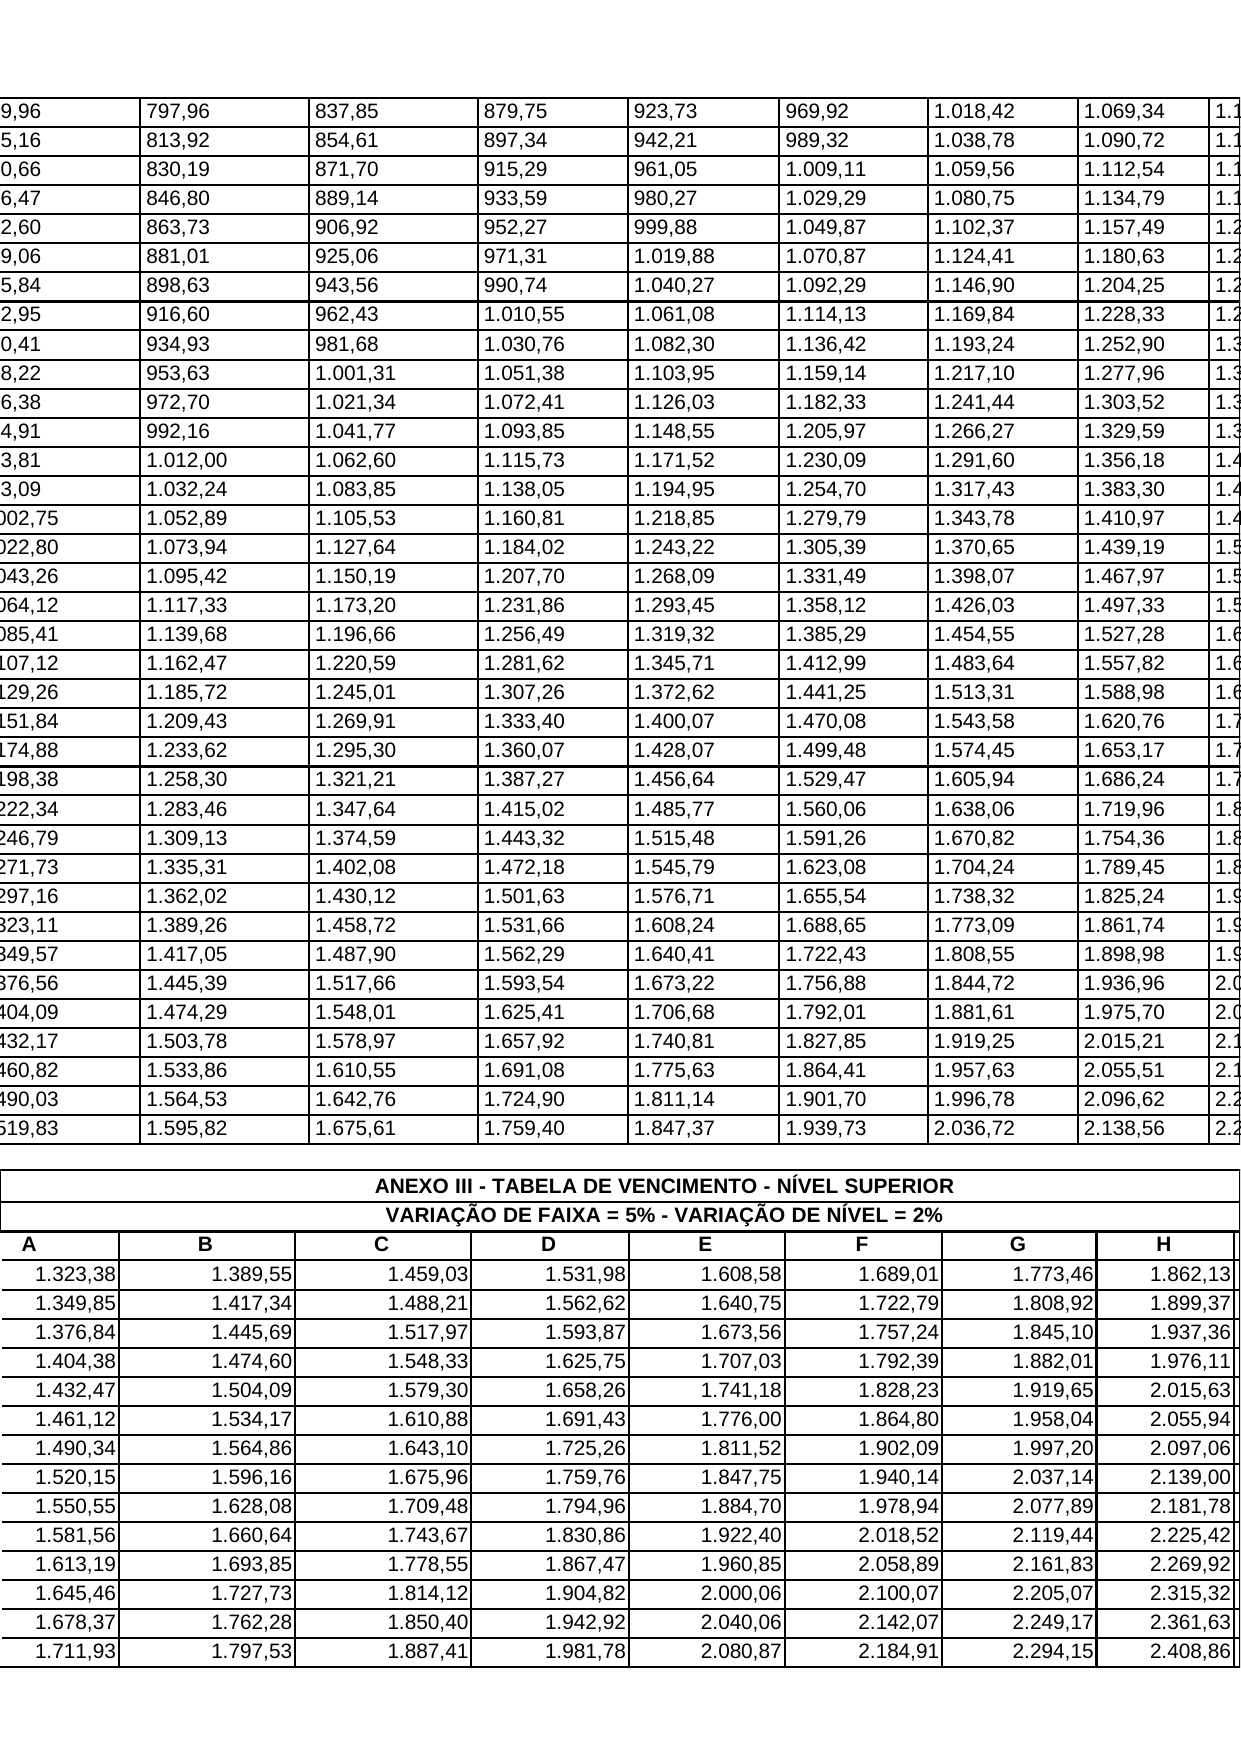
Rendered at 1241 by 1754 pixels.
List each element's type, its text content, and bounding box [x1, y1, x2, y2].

table_cell 1.228,33 [1079, 303, 1208, 329]
table_cell 1.919,25 [929, 1029, 1077, 1056]
table_cell 1.073,94 [141, 535, 308, 562]
table_cell 1.124,41 [929, 244, 1077, 271]
table_cell 1.268,09 [629, 564, 778, 591]
table_cell 971,31 [479, 244, 627, 271]
table_cell 1.483,64 [929, 651, 1077, 678]
table_cell 1.660,64 [120, 1523, 294, 1550]
table_cell 1.231,86 [479, 593, 627, 620]
table_cell 1.725,26 [472, 1436, 628, 1463]
table_cell 1.830,86 [472, 1523, 628, 1550]
table_cell 1.490,03 [0, 1087, 139, 1114]
table_cell 962,43 [310, 303, 477, 329]
table_cell 1.117,33 [141, 593, 308, 620]
table_cell 1.939,73 [780, 1116, 927, 1143]
table_cell 1.527,28 [1079, 622, 1208, 649]
table_cell 1.704,24 [929, 855, 1077, 882]
table_cell 1.485,77 [629, 796, 778, 823]
table_cell 1.372,62 [629, 680, 778, 707]
table_cell 1.504,09 [120, 1378, 294, 1405]
table_cell 1.062,60 [310, 448, 477, 475]
table_cell 1.417,34 [120, 1291, 294, 1317]
table_cell 872,95 [0, 303, 139, 329]
table_cell 1.845,10 [943, 1320, 1095, 1347]
table_cell 1.122,80 [1210, 99, 1239, 126]
table_cell 1.653,17 [1079, 738, 1208, 765]
table_cell I [1235, 1233, 1239, 1259]
table_cell 1.430,12 [310, 884, 477, 911]
table_cell 1.545,79 [629, 855, 778, 882]
table_cell 1.862,13 [1098, 1261, 1233, 1288]
table_cell 881,01 [141, 244, 308, 271]
table_cell 1.356,18 [1079, 448, 1208, 475]
table_cell 1.548,33 [296, 1349, 470, 1376]
table_cell B [120, 1233, 294, 1259]
table_cell 952,27 [479, 215, 627, 242]
table_cell 1.412,99 [780, 651, 927, 678]
table_cell 1.271,73 [0, 855, 139, 882]
table_cell 1.239,67 [1210, 244, 1239, 271]
table_cell 1.461,12 [0, 1405, 118, 1434]
table_cell 1.562,29 [479, 942, 627, 969]
table_cell 1.884,70 [630, 1494, 784, 1521]
table_cell 1.423,99 [1210, 448, 1239, 475]
table_cell 1.757,24 [786, 1320, 941, 1347]
table_cell 1.329,59 [1079, 419, 1208, 446]
table_cell 1.640,41 [629, 942, 778, 969]
table_cell 1.269,91 [310, 709, 477, 736]
table_cell 1.331,49 [780, 564, 927, 591]
table_cell 1.180,63 [1079, 244, 1208, 271]
table_cell 1.808,55 [929, 942, 1077, 969]
table_cell 1.402,08 [310, 855, 477, 882]
table_cell 1.557,82 [1079, 651, 1208, 678]
table_cell H [1098, 1233, 1233, 1259]
table_cell 1.193,24 [929, 331, 1077, 358]
table_cell 1.049,87 [780, 215, 927, 242]
table_cell 961,05 [629, 157, 778, 184]
table_cell 1.279,79 [780, 506, 927, 533]
table_cell 980,27 [629, 186, 778, 213]
table_cell 1.136,42 [780, 331, 927, 358]
table_cell 1.881,61 [929, 1000, 1077, 1027]
table_cell 1.882,01 [943, 1349, 1095, 1376]
table_cell 2.015,21 [1079, 1029, 1208, 1056]
table_cell 1.022,80 [0, 535, 139, 562]
table_cell 1.168,17 [1210, 157, 1239, 184]
table_cell 2.055,94 [1098, 1407, 1233, 1434]
table_cell 1.095,42 [141, 564, 308, 591]
table_cell 1.052,89 [141, 506, 308, 533]
table_cell 1.902,09 [786, 1436, 941, 1463]
table_cell 1.321,21 [310, 768, 477, 794]
table_cell 1.452,47 [1210, 477, 1239, 504]
table_cell 822,60 [0, 215, 139, 242]
table_cell 1.114,13 [780, 303, 927, 329]
table_cell 1.093,85 [479, 419, 627, 446]
table_cell 1.102,37 [929, 215, 1077, 242]
table_cell 1.387,27 [479, 768, 627, 794]
table_cell 1.517,97 [296, 1320, 470, 1347]
table_cell 1.090,72 [1079, 128, 1208, 155]
table_cell 1.207,70 [479, 564, 627, 591]
table_cell 1.246,79 [0, 826, 139, 852]
table_cell 1.194,95 [629, 477, 778, 504]
table_cell 1.743,67 [296, 1523, 470, 1550]
table_cell 1.343,78 [929, 506, 1077, 533]
table_cell 1.021,34 [310, 390, 477, 417]
table_cell 1.533,86 [141, 1058, 308, 1085]
table_cell 1.657,92 [479, 1029, 627, 1056]
table_cell 1.030,76 [479, 331, 627, 358]
table_cell 1.398,07 [929, 564, 1077, 591]
table_cell 1.092,29 [780, 273, 927, 300]
table_cell 871,70 [310, 157, 477, 184]
table_cell 879,75 [479, 99, 627, 126]
table_cell 1.706,68 [629, 1000, 778, 1027]
table_cell 1.593,87 [472, 1320, 628, 1347]
table_cell 943,56 [310, 273, 477, 300]
table_cell 1.688,65 [780, 913, 927, 940]
table_cell 1.291,60 [929, 448, 1077, 475]
table_cell 1.864,41 [780, 1058, 927, 1085]
table_cell 1.059,56 [929, 157, 1077, 184]
table_cell 1.157,49 [1079, 215, 1208, 242]
table_cell 2.181,78 [1098, 1494, 1233, 1521]
table_cell 1.686,24 [1079, 768, 1208, 794]
table_cell 1.139,68 [141, 622, 308, 649]
table_cell 1.204,25 [1079, 273, 1208, 300]
table_cell 813,92 [141, 128, 308, 155]
table_cell 1.266,27 [929, 419, 1077, 446]
table_cell 1.368,69 [1210, 390, 1239, 417]
table_cell 2.036,72 [929, 1116, 1077, 1143]
table_cell 1.515,48 [629, 826, 778, 852]
table_cell 1.513,31 [929, 680, 1077, 707]
table_cell 1.481,52 [1210, 506, 1239, 533]
table_cell 1.576,71 [629, 884, 778, 911]
table_cell 1.112,54 [1079, 157, 1208, 184]
table_cell 1.916,50 [1210, 884, 1239, 911]
table_cell 1.499,48 [780, 738, 927, 765]
table_cell 1.850,40 [296, 1610, 470, 1637]
table_cell 1.129,26 [0, 680, 139, 707]
table_cell 1.159,14 [780, 361, 927, 387]
table_cell 1.722,43 [780, 942, 927, 969]
table_cell 1.309,13 [141, 826, 308, 852]
table_cell 2.040,06 [630, 1610, 784, 1637]
table_cell C [296, 1233, 470, 1259]
table_cell 1.376,84 [0, 1318, 118, 1347]
table_cell 2.077,89 [943, 1494, 1095, 1521]
table_cell 1.531,66 [479, 913, 627, 940]
table_cell 1.773,46 [943, 1261, 1095, 1288]
table_cell 1.029,29 [780, 186, 927, 213]
table_cell 1.182,33 [780, 390, 927, 417]
table_cell 1.184,02 [479, 535, 627, 562]
table_cell 2.018,52 [786, 1523, 941, 1550]
table_cell G [943, 1233, 1095, 1259]
table_cell 1.811,52 [630, 1436, 784, 1463]
table_cell 1.517,66 [310, 971, 477, 998]
table_cell 1.151,84 [0, 709, 139, 736]
table_cell 1.797,53 [120, 1639, 294, 1666]
table_cell 1.642,76 [310, 1087, 477, 1114]
table_cell 989,32 [780, 128, 927, 155]
table_cell 1.978,94 [786, 1494, 941, 1521]
table_cell 1.041,77 [310, 419, 477, 446]
table_cell 1.770,55 [1210, 768, 1239, 794]
table_cell 2.119,44 [943, 1523, 1095, 1550]
table_cell 1.360,07 [479, 738, 627, 765]
table_cell 1.417,05 [141, 942, 308, 969]
table_cell 1.593,54 [479, 971, 627, 998]
table_cell 906,92 [310, 215, 477, 242]
table_cell 1.954,83 [1210, 913, 1239, 940]
table_cell 1.608,58 [630, 1261, 784, 1288]
table_cell 1.396,07 [1210, 419, 1239, 446]
table_cell 1.610,55 [310, 1058, 477, 1085]
table_cell 1.460,82 [0, 1058, 139, 1085]
table_cell 2.245,48 [1210, 1116, 1239, 1143]
table_cell 1.603,64 [1210, 622, 1239, 649]
table_cell 1.675,96 [296, 1465, 470, 1492]
table_cell F [786, 1233, 941, 1259]
table_cell 1.281,62 [479, 651, 627, 678]
table_cell 837,85 [310, 99, 477, 126]
table_cell 1.009,11 [780, 157, 927, 184]
table_cell 2.142,07 [786, 1610, 941, 1637]
table_cell 1.670,82 [929, 826, 1077, 852]
table_cell 839,06 [0, 244, 139, 271]
table_cell 1.864,80 [786, 1407, 941, 1434]
table_cell 1.562,62 [472, 1291, 628, 1317]
table_cell 2.015,63 [1098, 1378, 1233, 1405]
table_cell 1.762,28 [120, 1610, 294, 1637]
table_cell 1.283,46 [141, 796, 308, 823]
table_cell 1.040,27 [629, 273, 778, 300]
table_cell 1.625,75 [472, 1349, 628, 1376]
table_cell 1.560,06 [780, 796, 927, 823]
table_cell 1.488,21 [296, 1291, 470, 1317]
table_cell 1.072,41 [479, 390, 627, 417]
table_cell 933,59 [479, 186, 627, 213]
table_cell 1.349,57 [0, 942, 139, 969]
table_cell 1.579,30 [296, 1378, 470, 1405]
table_cell 1.217,10 [929, 361, 1077, 387]
table_cell 992,16 [141, 419, 308, 446]
table_cell 1.503,78 [141, 1029, 308, 1056]
table_cell 1.922,40 [630, 1523, 784, 1550]
table_cell 1.335,31 [141, 855, 308, 882]
table_cell 2.139,00 [1098, 1465, 1233, 1492]
table_cell 1.169,84 [929, 303, 1077, 329]
table_cell 863,73 [141, 215, 308, 242]
table_cell 1.323,38 [0, 1259, 118, 1288]
table_cell 1.043,26 [0, 564, 139, 591]
table_cell 1.245,01 [310, 680, 477, 707]
table_header ANEXO III - TABELA DE VENCIMENTO - NÍVEL SUPERIOR [1, 1171, 1239, 1201]
table_cell 1.456,64 [629, 768, 778, 794]
table_cell 1.572,20 [1210, 593, 1239, 620]
table_cell 2.074,48 [1210, 1000, 1239, 1027]
table_cell 944,91 [0, 419, 139, 446]
table_cell 1.374,59 [310, 826, 477, 852]
table_cell 1.289,75 [1210, 303, 1239, 329]
table_cell 1.778,55 [296, 1552, 470, 1579]
table_cell 1.501,63 [479, 884, 627, 911]
table_cell 1.794,96 [472, 1494, 628, 1521]
table_cell 1.861,74 [1079, 913, 1208, 940]
table_cell 1.146,90 [929, 273, 1077, 300]
table_cell 969,92 [780, 99, 927, 126]
table_cell 1.867,47 [472, 1552, 628, 1579]
table_cell 1.358,12 [780, 593, 927, 620]
table_cell 1.126,03 [629, 390, 778, 417]
table_cell A [0, 1233, 118, 1259]
table_cell 1.258,30 [141, 768, 308, 794]
table_cell 1.773,09 [929, 913, 1077, 940]
table_cell 1.173,20 [310, 593, 477, 620]
table_cell 1.541,37 [1210, 564, 1239, 591]
table_cell 1.162,47 [141, 651, 308, 678]
table_cell 2.158,29 [1210, 1058, 1239, 1085]
table_cell 1.150,19 [310, 564, 477, 591]
table_cell 898,63 [141, 273, 308, 300]
table_cell 1.441,25 [780, 680, 927, 707]
table_cell 1.735,83 [1210, 738, 1239, 765]
table_cell 923,73 [629, 99, 778, 126]
table_cell 1.404,38 [0, 1347, 118, 1376]
table_cell 1.458,72 [310, 913, 477, 940]
table_cell 1.171,52 [629, 448, 778, 475]
table_cell 1.957,63 [929, 1058, 1077, 1085]
table_cell 1.608,24 [629, 913, 778, 940]
table_cell 1.243,22 [629, 535, 778, 562]
table_cell 1.613,19 [0, 1550, 118, 1579]
table_cell 1.428,07 [629, 738, 778, 765]
table_cell 1.127,64 [310, 535, 477, 562]
table_cell 2.315,32 [1098, 1581, 1233, 1608]
table_cell 1.689,01 [786, 1261, 941, 1288]
table_cell 1.709,48 [296, 1494, 470, 1521]
table_cell 1.719,96 [1079, 796, 1208, 823]
table_cell 1.722,79 [786, 1291, 941, 1317]
table_cell 1.032,24 [141, 477, 308, 504]
table_cell 1.564,86 [120, 1436, 294, 1463]
table_cell 1.814,12 [296, 1581, 470, 1608]
table_cell 1.940,14 [786, 1465, 941, 1492]
table_cell 1.759,76 [472, 1465, 628, 1492]
table_cell 1.543,58 [929, 709, 1077, 736]
table_cell 1.470,08 [780, 709, 927, 736]
table_cell 1.738,32 [929, 884, 1077, 911]
table_cell 1.010,55 [479, 303, 627, 329]
table_cell 1.432,17 [0, 1029, 139, 1056]
table_cell 1.578,97 [310, 1029, 477, 1056]
table_cell 1.511,15 [1210, 535, 1239, 562]
table_cell 1.610,88 [296, 1407, 470, 1434]
table_cell 2.161,83 [943, 1552, 1095, 1579]
table_cell 1.534,17 [120, 1407, 294, 1434]
table_cell 2.205,07 [943, 1581, 1095, 1608]
table_cell 1.975,70 [1079, 1000, 1208, 1027]
table_cell 1.333,40 [479, 709, 627, 736]
table_cell 1.490,34 [0, 1434, 118, 1463]
table_cell 1.595,82 [141, 1116, 308, 1143]
table_cell 790,66 [0, 157, 139, 184]
table_cell 1.847,75 [630, 1465, 784, 1492]
table_cell 942,21 [629, 128, 778, 155]
table_cell 1.341,85 [1210, 361, 1239, 387]
table_cell 1.701,80 [1210, 709, 1239, 736]
table_cell 1.519,83 [0, 1116, 139, 1143]
table_cell 1.317,43 [929, 477, 1077, 504]
table_cell 1.775,63 [629, 1058, 778, 1085]
table_cell 1.740,81 [629, 1029, 778, 1056]
table_cell 846,80 [141, 186, 308, 213]
table_cell 1.105,53 [310, 506, 477, 533]
table_cell 1.389,55 [120, 1261, 294, 1288]
table_cell 1.899,37 [1098, 1291, 1233, 1317]
table_cell 1.919,65 [943, 1378, 1095, 1405]
table_cell 1.887,41 [296, 1639, 470, 1666]
table_cell 1.218,85 [629, 506, 778, 533]
table_cell 953,63 [141, 361, 308, 387]
table_cell 1.497,33 [1079, 593, 1208, 620]
table_cell 2.184,91 [786, 1639, 941, 1666]
table_cell 1.581,56 [0, 1521, 118, 1550]
table_cell 1.254,70 [780, 477, 927, 504]
table_cell 1.160,81 [479, 506, 627, 533]
table_cell 1.623,08 [780, 855, 927, 882]
table_cell 1.264,46 [1210, 273, 1239, 300]
table_cell 1.756,88 [780, 971, 927, 998]
table_cell 1.445,69 [120, 1320, 294, 1347]
table_cell 1.233,62 [141, 738, 308, 765]
table_cell 2.037,14 [943, 1465, 1095, 1492]
table_cell 1.620,76 [1079, 709, 1208, 736]
table_cell 2.225,42 [1098, 1523, 1233, 1550]
table_cell 1.588,98 [1079, 680, 1208, 707]
table_cell 1.981,78 [472, 1639, 628, 1666]
table_cell 1.643,10 [296, 1436, 470, 1463]
table_cell 963,81 [0, 448, 139, 475]
table_cell 1.083,85 [310, 477, 477, 504]
table_cell 1.529,47 [780, 768, 927, 794]
table_cell 854,61 [310, 128, 477, 155]
table_cell 1.061,08 [629, 303, 778, 329]
table_cell VARIAÇÃO DE FAIXA = 5% - VARIAÇÃO DE NÍVEL = 2% [1, 1203, 1239, 1230]
table_cell 1.198,38 [0, 768, 139, 794]
table_cell 1.673,22 [629, 971, 778, 998]
table_cell 1.997,20 [943, 1436, 1095, 1463]
table_cell D [472, 1233, 628, 1259]
table_cell 1.432,47 [0, 1376, 118, 1405]
table_cell 1.439,19 [1079, 535, 1208, 562]
table_cell 1.960,85 [630, 1552, 784, 1579]
table_cell 1.635,71 [1210, 651, 1239, 678]
table_cell 1.936,96 [1079, 971, 1208, 998]
table_cell 2.361,63 [1098, 1610, 1233, 1637]
table_cell 1.315,54 [1210, 331, 1239, 358]
table_cell 2.294,15 [943, 1639, 1095, 1666]
table_cell 1.942,92 [472, 1610, 628, 1637]
table_cell 1.426,03 [929, 593, 1077, 620]
table_cell 2.138,56 [1079, 1116, 1208, 1143]
table_cell 1.668,43 [1210, 680, 1239, 707]
table_cell 855,84 [0, 273, 139, 300]
table_cell 1.070,87 [780, 244, 927, 271]
table_cell 908,22 [0, 361, 139, 387]
table_cell 1.230,09 [780, 448, 927, 475]
table_cell 889,14 [310, 186, 477, 213]
table_cell 1.138,05 [479, 477, 627, 504]
table_cell 1.319,32 [629, 622, 778, 649]
table_cell 806,47 [0, 186, 139, 213]
table_cell 1.574,45 [929, 738, 1077, 765]
table_cell 1.596,16 [120, 1465, 294, 1492]
table_cell 2.055,51 [1079, 1058, 1208, 1085]
table_cell 1.459,03 [296, 1261, 470, 1288]
table_cell 1.472,18 [479, 855, 627, 882]
table_cell 890,41 [0, 331, 139, 358]
table_cell 1.002,75 [0, 506, 139, 533]
table_cell 1.400,07 [629, 709, 778, 736]
table_cell 1.645,46 [0, 1579, 118, 1608]
table_cell 1.741,18 [630, 1378, 784, 1405]
table_cell 1.531,98 [472, 1261, 628, 1288]
table_cell 1.277,96 [1079, 361, 1208, 387]
table_cell 1.759,40 [479, 1116, 627, 1143]
table_cell 1.937,36 [1098, 1320, 1233, 1347]
table_cell 1.548,01 [310, 1000, 477, 1027]
table_cell 1.625,41 [479, 1000, 627, 1027]
table_cell 1.454,55 [929, 622, 1077, 649]
table_cell 1.550,55 [0, 1492, 118, 1521]
table_cell 797,96 [141, 99, 308, 126]
table_cell 2.115,97 [1210, 1029, 1239, 1056]
table_cell 1.691,43 [472, 1407, 628, 1434]
table_cell 1.148,55 [629, 419, 778, 446]
table_cell 1.209,43 [141, 709, 308, 736]
table_cell 1.297,16 [0, 884, 139, 911]
table_cell 1.776,00 [630, 1407, 784, 1434]
table_cell 1.828,23 [786, 1378, 941, 1405]
table_cell 1.805,96 [1210, 796, 1239, 823]
table_cell 1.241,44 [929, 390, 1077, 417]
table_cell 1.018,42 [929, 99, 1077, 126]
table_cell 983,09 [0, 477, 139, 504]
table_cell 1.064,12 [0, 593, 139, 620]
table_cell 1.191,53 [1210, 186, 1239, 213]
table_cell 1.727,73 [120, 1581, 294, 1608]
table_cell 1.605,94 [929, 768, 1077, 794]
table_cell 1.638,06 [929, 796, 1077, 823]
table_cell 1.808,92 [943, 1291, 1095, 1317]
table_cell 1.691,08 [479, 1058, 627, 1085]
table_cell 1.220,59 [310, 651, 477, 678]
table_cell 1.205,97 [780, 419, 927, 446]
table_cell 2.080,87 [630, 1639, 784, 1666]
table_cell 1.445,39 [141, 971, 308, 998]
table_cell 1.134,79 [1079, 186, 1208, 213]
table_cell 1.256,49 [479, 622, 627, 649]
table_cell 926,38 [0, 390, 139, 417]
table_cell 1.693,85 [120, 1552, 294, 1579]
table_cell 1.993,93 [1210, 942, 1239, 969]
table_cell 1.185,72 [141, 680, 308, 707]
table_cell 916,60 [141, 303, 308, 329]
table_cell 1.038,78 [929, 128, 1077, 155]
table_cell 1.754,36 [1079, 826, 1208, 852]
table_cell 1.295,30 [310, 738, 477, 765]
table_cell 775,16 [0, 128, 139, 155]
table_cell 897,34 [479, 128, 627, 155]
table_cell 1.520,15 [0, 1463, 118, 1492]
table_cell 2.100,07 [786, 1581, 941, 1608]
table_cell 1.389,26 [141, 913, 308, 940]
table_cell 1.673,56 [630, 1320, 784, 1347]
table_cell 1.842,08 [1210, 826, 1239, 852]
table_cell 1.383,30 [1079, 477, 1208, 504]
table_cell 1.825,24 [1079, 884, 1208, 911]
table_cell 1.901,70 [780, 1087, 927, 1114]
table_cell 1.591,26 [780, 826, 927, 852]
table_cell 1.376,56 [0, 971, 139, 998]
table_cell 1.655,54 [780, 884, 927, 911]
table_cell 981,68 [310, 331, 477, 358]
table_cell 1.898,98 [1079, 942, 1208, 969]
table_cell 1.827,85 [780, 1029, 927, 1056]
table_cell 1.349,85 [0, 1289, 118, 1317]
table_cell 2.096,62 [1079, 1087, 1208, 1114]
table_cell 1.085,41 [0, 622, 139, 649]
table_cell 1.323,11 [0, 913, 139, 940]
table_cell 1.640,75 [630, 1291, 784, 1317]
table_cell 1.145,26 [1210, 128, 1239, 155]
table_cell 1.658,26 [472, 1378, 628, 1405]
table_cell 1.080,75 [929, 186, 1077, 213]
table_cell 1.792,01 [780, 1000, 927, 1027]
table_cell 1.082,30 [629, 331, 778, 358]
table_cell 1.711,93 [0, 1637, 118, 1666]
table_cell 830,19 [141, 157, 308, 184]
table_cell 1.724,90 [479, 1087, 627, 1114]
table_cell 1.115,73 [479, 448, 627, 475]
table_cell 1.345,71 [629, 651, 778, 678]
table_cell E [630, 1233, 784, 1259]
table_cell 1.215,36 [1210, 215, 1239, 242]
table_cell 1.347,64 [310, 796, 477, 823]
table_cell 1.307,26 [479, 680, 627, 707]
table_cell 1.415,02 [479, 796, 627, 823]
table_cell 2.058,89 [786, 1552, 941, 1579]
table_cell 1.107,12 [0, 651, 139, 678]
table_cell 1.675,61 [310, 1116, 477, 1143]
table_cell 1.019,88 [629, 244, 778, 271]
table_cell 1.303,52 [1079, 390, 1208, 417]
table_cell 2.201,46 [1210, 1087, 1239, 1114]
table_cell 1.467,97 [1079, 564, 1208, 591]
table_cell 1.958,04 [943, 1407, 1095, 1434]
table_cell 1.474,29 [141, 1000, 308, 1027]
table_cell 1.051,38 [479, 361, 627, 387]
table_cell 1.222,34 [0, 796, 139, 823]
table_cell 1.305,39 [780, 535, 927, 562]
table_cell 2.097,06 [1098, 1436, 1233, 1463]
table_cell 990,74 [479, 273, 627, 300]
table_cell 1.174,88 [0, 738, 139, 765]
table_cell 759,96 [0, 99, 139, 126]
table_cell 972,70 [141, 390, 308, 417]
table_cell 1.293,45 [629, 593, 778, 620]
table_cell 915,29 [479, 157, 627, 184]
table_cell 1.792,39 [786, 1349, 941, 1376]
table_cell 999,88 [629, 215, 778, 242]
table_cell 934,93 [141, 331, 308, 358]
table_cell 1.487,90 [310, 942, 477, 969]
table_cell 1.001,31 [310, 361, 477, 387]
table_cell 1.196,66 [310, 622, 477, 649]
table_cell 2.269,92 [1098, 1552, 1233, 1579]
table_cell 1.847,37 [629, 1116, 778, 1143]
table_cell 1.789,45 [1079, 855, 1208, 882]
table_cell 2.033,80 [1210, 971, 1239, 998]
table_cell 1.707,03 [630, 1349, 784, 1376]
table_cell 2.408,86 [1098, 1639, 1233, 1666]
table_cell 1.362,02 [141, 884, 308, 911]
table_cell 1.904,82 [472, 1581, 628, 1608]
table_cell 1.678,37 [0, 1608, 118, 1637]
table_cell 1.474,60 [120, 1349, 294, 1376]
table_cell 1.103,95 [629, 361, 778, 387]
table_cell 1.410,97 [1079, 506, 1208, 533]
table_cell 1.012,00 [141, 448, 308, 475]
table_cell 1.252,90 [1079, 331, 1208, 358]
table_cell 2.249,17 [943, 1610, 1095, 1637]
table_cell 1.385,29 [780, 622, 927, 649]
table_cell 1.811,14 [629, 1087, 778, 1114]
table_cell 1.976,11 [1098, 1349, 1233, 1376]
table_cell 1.404,09 [0, 1000, 139, 1027]
table_cell 925,06 [310, 244, 477, 271]
table_cell 1.878,92 [1210, 855, 1239, 882]
table_cell 1.996,78 [929, 1087, 1077, 1114]
table_cell 1.564,53 [141, 1087, 308, 1114]
table_cell 1.443,32 [479, 826, 627, 852]
table_cell 1.844,72 [929, 971, 1077, 998]
table_cell 1.628,08 [120, 1494, 294, 1521]
table_cell 1.069,34 [1079, 99, 1208, 126]
table_cell 1.370,65 [929, 535, 1077, 562]
table_cell 2.000,06 [630, 1581, 784, 1608]
